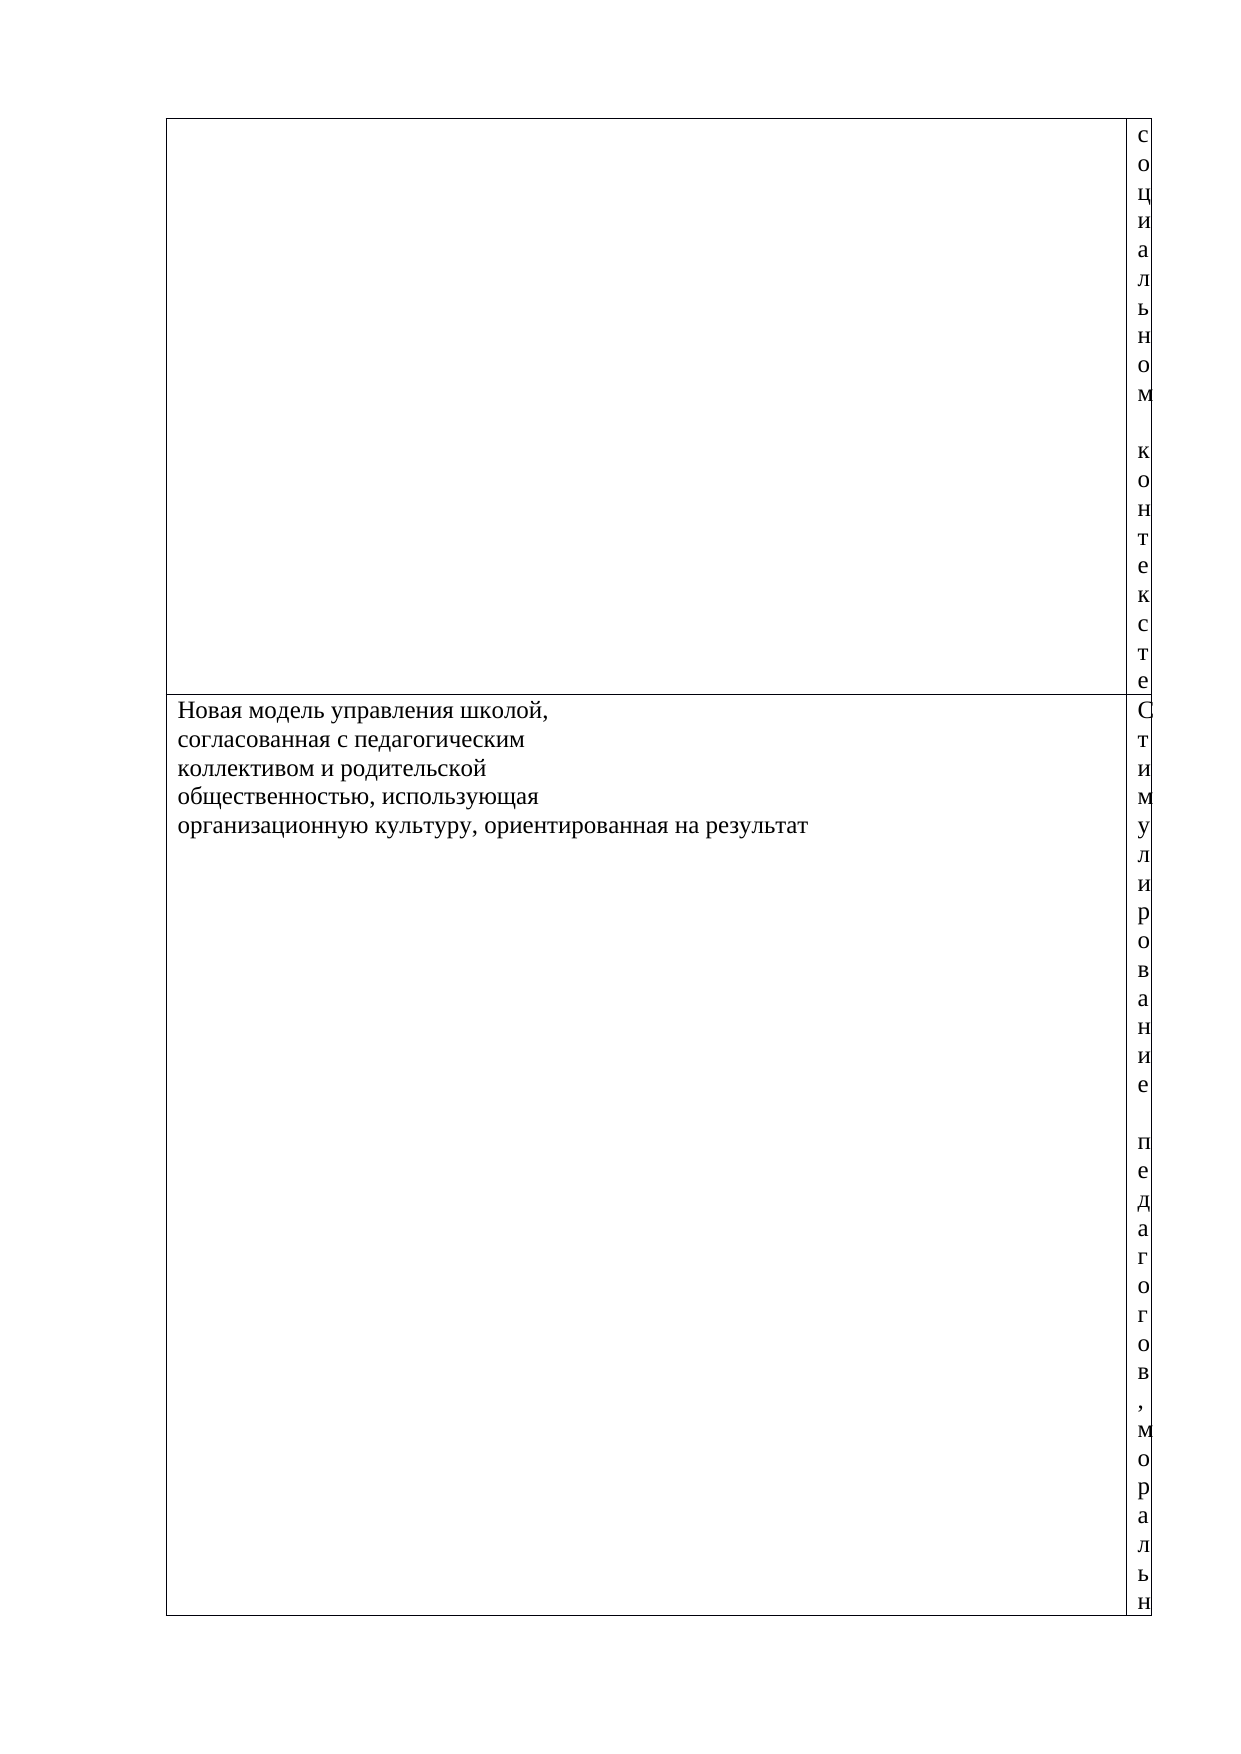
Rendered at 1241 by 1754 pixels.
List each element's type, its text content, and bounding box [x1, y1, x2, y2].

table_cell Консультирование и поддержка, создание методической копилки для работы школ в сложном социальном контексте [1127, 119, 1151, 694]
table_cell [167, 119, 1126, 694]
table_cell Новая модель управления школой, согласованная с педагогическим коллективом и родительской общественностью, использующая организационную культуру, ориентированная на результат [167, 695, 1126, 1615]
table_cell Стимулирование педагогов, моральное и материальное в зависимости от конкретных результатов: прогресс обучающихся, приобретение профессиональных компетенций. [1127, 695, 1151, 1615]
